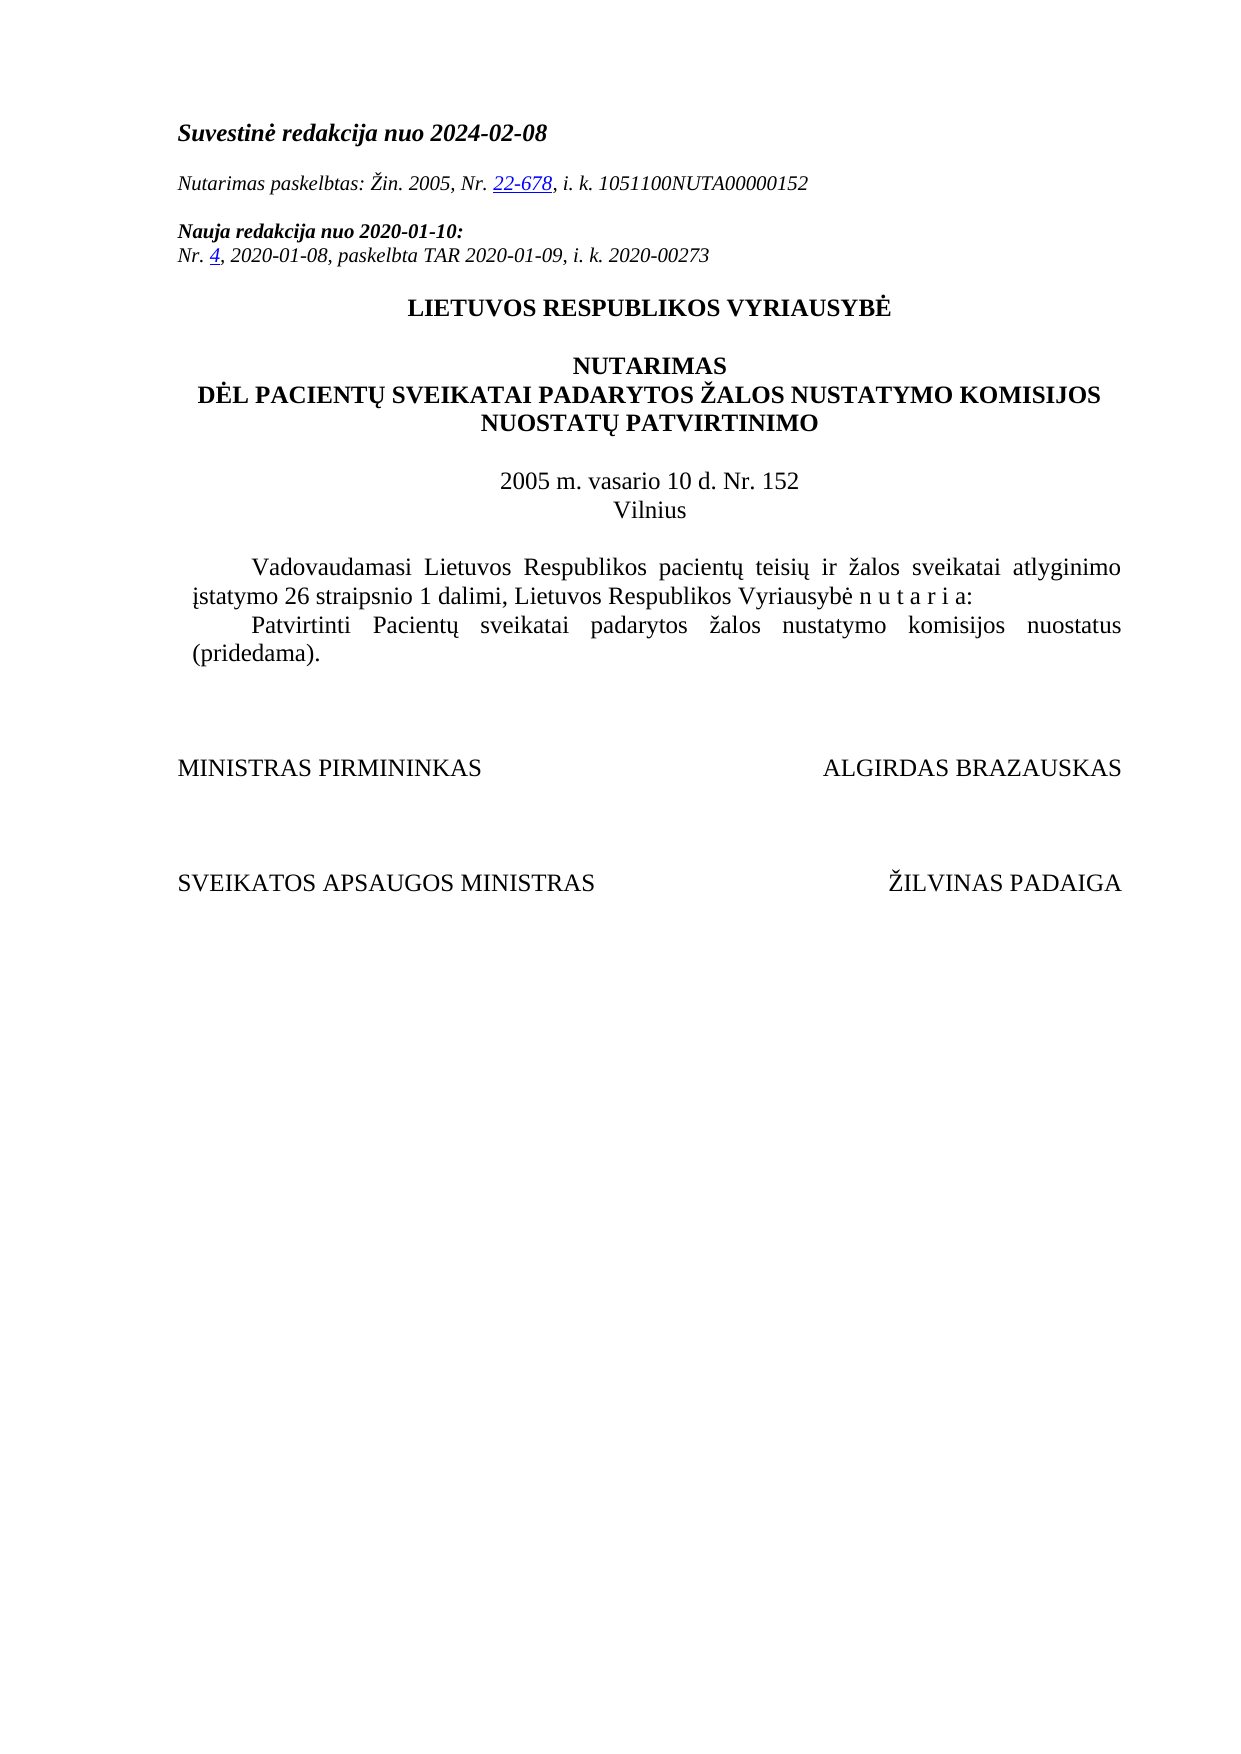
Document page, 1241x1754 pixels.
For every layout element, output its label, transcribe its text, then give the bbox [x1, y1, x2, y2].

text Vilnius [177, 495, 1122, 523]
text Patvirtinti Pacientų sveikatai padarytos žalos nustatymo komisijos nuostatus (pridedama). [192, 610, 1122, 667]
text 2005 m. vasario 10 d. Nr. 152 [177, 466, 1122, 495]
text DĖL PACIENTŲ SVEIKATAI PADARYTOS ŽALOS NUSTATYMO KOMISIJOS NUOSTATŲ PATVIRTINIMO [177, 380, 1122, 437]
text Lietuvos Respublikos Vyriausybė [177, 293, 1122, 322]
text Nr. 4, 2020-01-08, paskelbta TAR 2020-01-09, i. k. 2020-00273 [177, 243, 1122, 267]
text MINISTRAS PIRMININKAS ALGIRDAS BRAZAUSKAS [177, 753, 1122, 782]
text Nauja redakcija nuo 2020-01-10: [177, 219, 1122, 243]
text SVEIKATOS APSAUGOS MINISTRAS ŽILVINAS PADAIGA [177, 868, 1122, 897]
text Vadovaudamasi Lietuvos Respublikos pacientų teisių ir žalos sveikatai atlyginimo įstatymo 26 straipsnio 1 dalimi, Lietuvos Respublikos Vyriausybė n u t a r i a: [192, 552, 1122, 610]
text Suvestinė redakcija nuo 2024-02-08 [177, 118, 1122, 147]
text Nutarimas paskelbtas: Žin. 2005, Nr. 22-678, i. k. 1051100NUTA00000152 [177, 171, 1122, 195]
text nutarimas [177, 351, 1122, 380]
